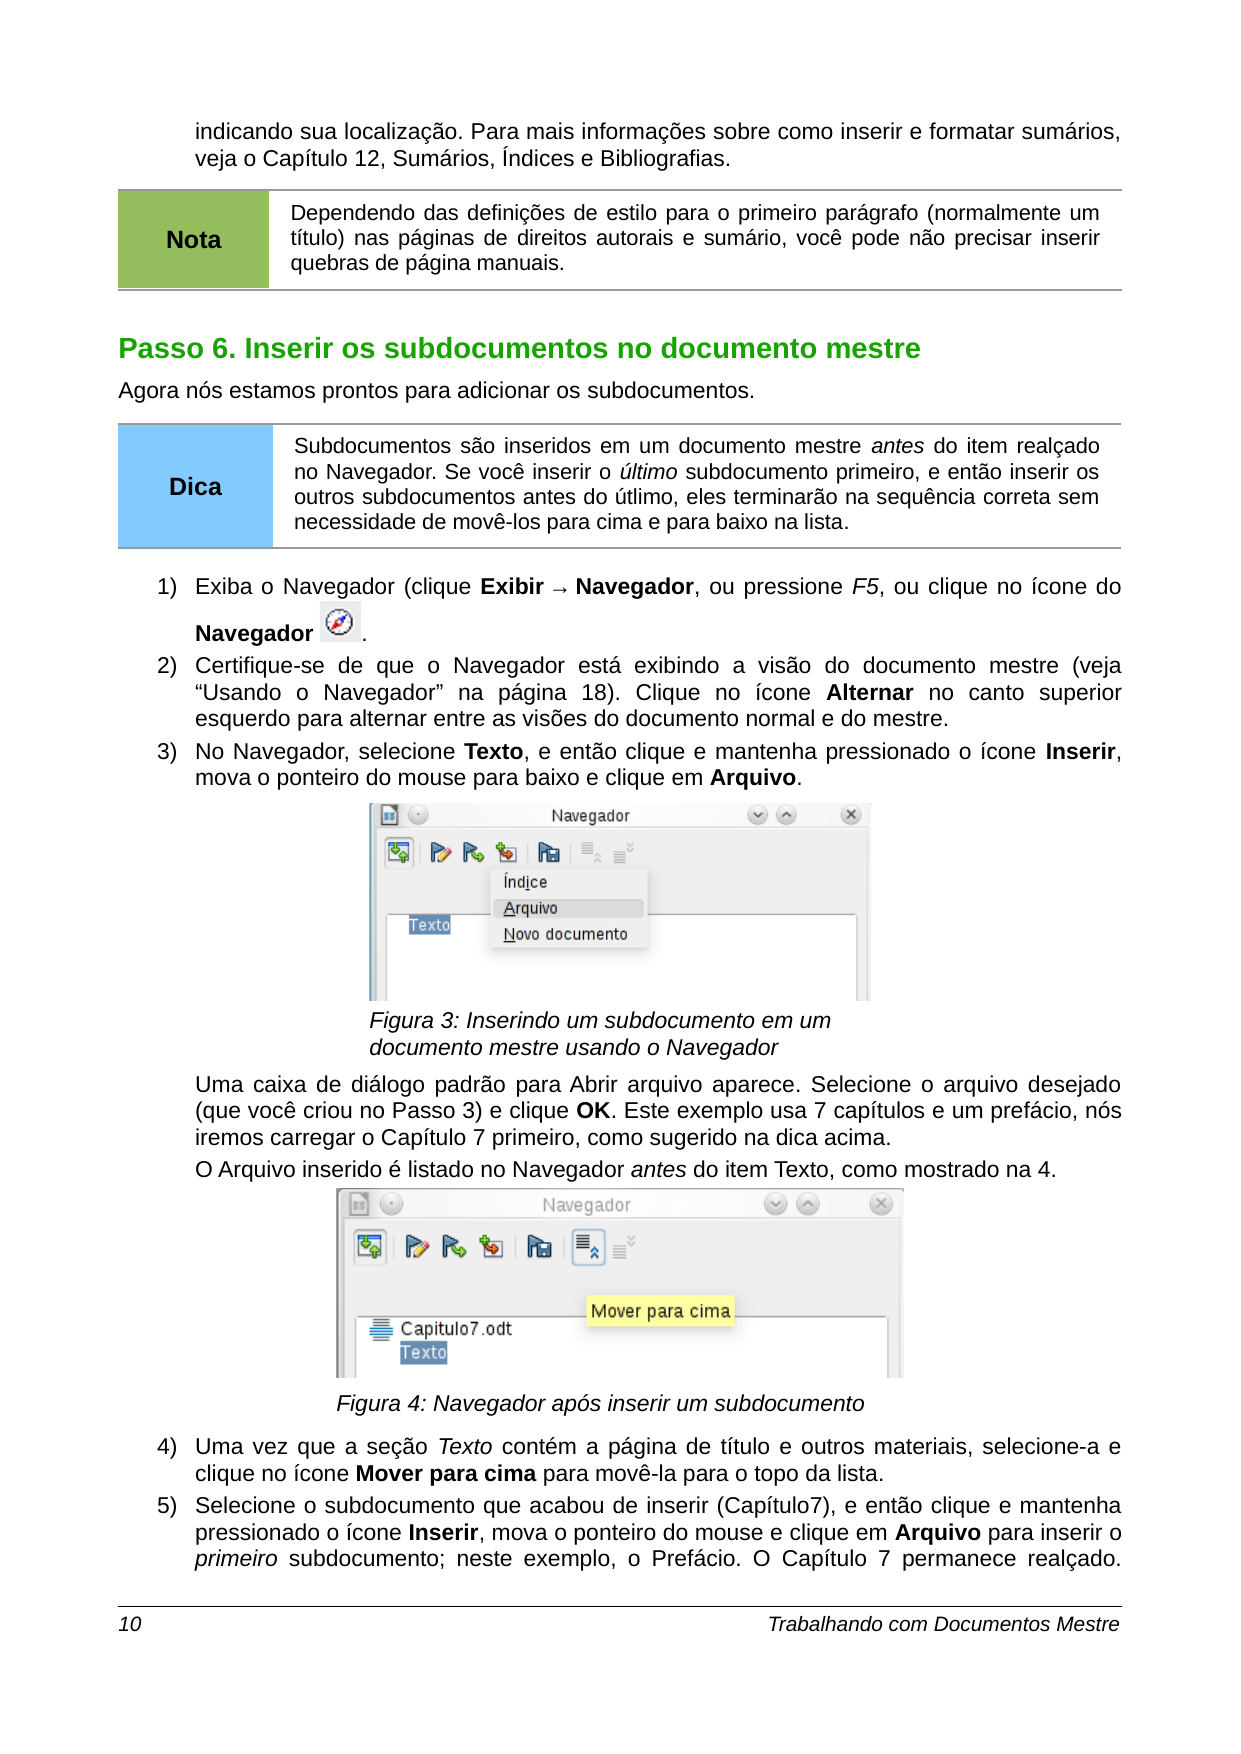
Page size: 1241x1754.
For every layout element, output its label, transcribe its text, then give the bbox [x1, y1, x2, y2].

text Figura 4: Navegador após inserir um subdocumento [336, 1390, 904, 1417]
table_header Nota [118, 191, 269, 288]
text Figura 3: Inserindo um subdocumento em um documento mestre usando o Navegador [369, 1007, 871, 1060]
list Uma vez que a seção Texto contém a página de título e outros materiais, selecione-a e clique no ícone Mover para cima para movê-la para o topo da lista. [177, 1433, 1122, 1486]
subtitle Passo 6. Inserir os subdocumentos no documento mestre [118, 331, 1122, 365]
picture [319, 601, 362, 642]
list Exiba o Navegador (clique Exibir → Navegador, ou pressione F5, ou clique no ícone do Navegador . [177, 573, 1122, 646]
table_header Dependendo das definições de estilo para o primeiro parágrafo (normalmente um título) nas páginas de direitos autorais e sumário, você pode não precisar inserir quebras de página manuais. [269, 191, 1122, 288]
text Agora nós estamos prontos para adicionar os subdocumentos. [118, 377, 1122, 404]
list Uma caixa de diálogo padrão para Abrir arquivo aparece. Selecione o arquivo desejado (que você criou no Passo 3) e clique OK. Este exemplo usa 7 capítulos e um prefácio, nós iremos carregar o Capítulo 7 primeiro, como sugerido na dica acima. [195, 1071, 1122, 1150]
list Selecione o subdocumento que acabou de inserir (Capítulo7), e então clique e mantenha pressionado o ícone Inserir, mova o ponteiro do mouse e clique em Arquivo para inserir o primeiro subdocumento; neste exemplo, o Prefácio. O Capítulo 7 permanece realçado. Repita o procedimento com o Capítulo 1, Capítulo 2, e assim por diante até todos os subdocumentos terem sido adicionados à lista. O Navegador agora se parecerá com algo como a Figura 5. [177, 1492, 1122, 1571]
picture [336, 1188, 905, 1378]
list No Navegador, selecione Texto, e então clique e mantenha pressionado o ícone Inserir, mova o ponteiro do mouse para baixo e clique em Arquivo. [177, 738, 1122, 790]
list Certifique-se de que o Navegador está exibindo a visão do documento mestre (veja “Usando o Navegador” na página 18). Clique no ícone Alternar no canto superior esquerdo para alternar entre as visões do documento normal e do mestre. [177, 652, 1122, 731]
picture [369, 803, 872, 1001]
table_header Subdocumentos são inseridos em um documento mestre antes do item realçado no Navegador. Se você inserir o último subdocumento primeiro, e então inserir os outros subdocumentos antes do útlimo, eles terminarão na sequência correta sem necessidade de movê-los para cima e para baixo na lista. [273, 425, 1121, 547]
list O Arquivo inserido é listado no Navegador antes do item Texto, como mostrado na Figura 4. [195, 1156, 1122, 1183]
table_header Dica [118, 425, 273, 547]
list indicando sua localização. Para mais informações sobre como inserir e formatar sumários, veja o Capítulo 12, Sumários, Índices e Bibliografias. [177, 118, 1122, 171]
